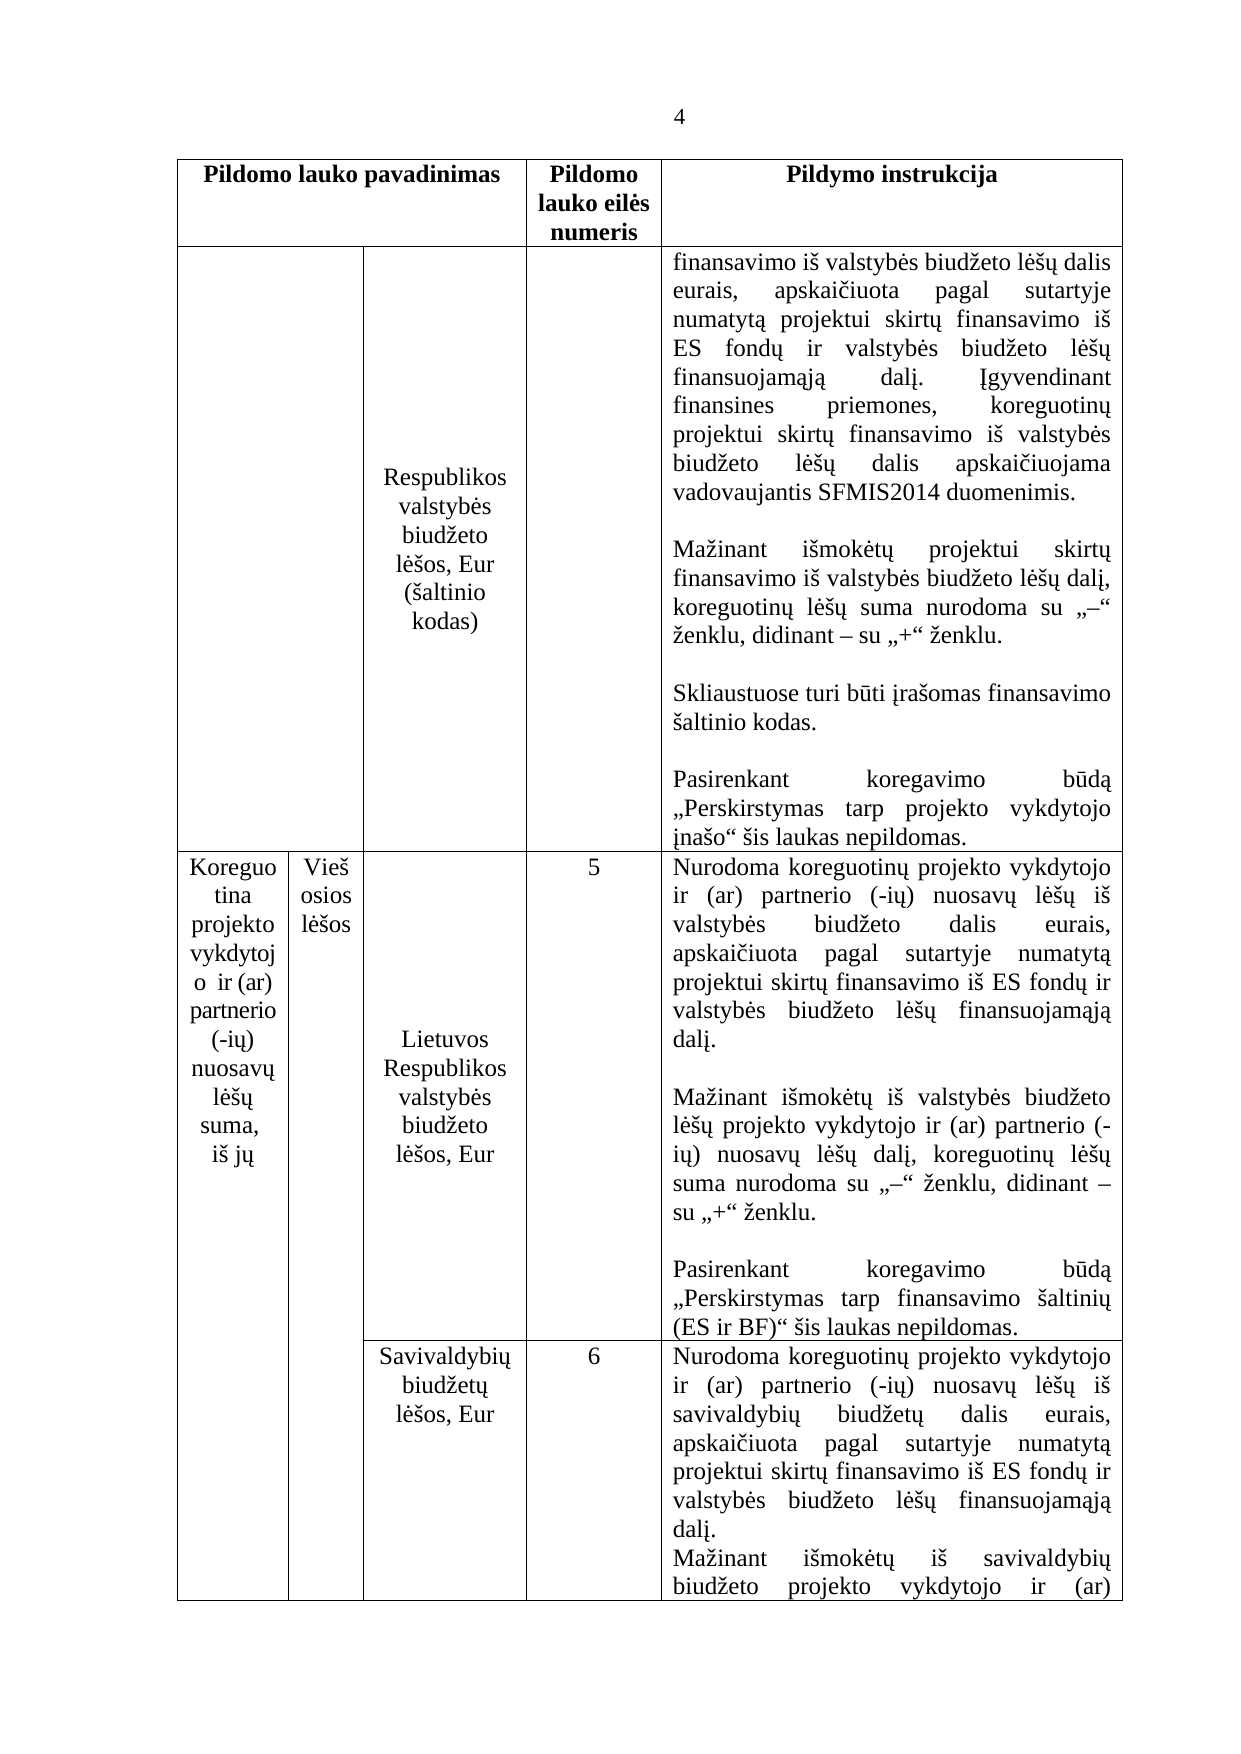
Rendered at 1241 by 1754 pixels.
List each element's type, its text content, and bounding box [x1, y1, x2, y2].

table_cell Savivaldybių biudžetų lėšos, Eur [364, 1341, 526, 1600]
table_cell Respublikos valstybės biudžeto lėšos, Eur (šaltinio kodas) [364, 247, 526, 851]
table_cell Lietuvos Respublikos valstybės biudžeto lėšos, Eur [364, 852, 526, 1340]
table_cell 5 [527, 852, 661, 1340]
table_header Pildomo lauko eilės numeris [527, 160, 661, 246]
table_cell Nurodoma koreguotinų projekto vykdytojo ir (ar) partnerio (-ių) nuosavų lėšų iš valstybės biudžeto dalis eurais, apskaičiuota pagal sutartyje numatytą projektui skirtų finansavimo iš ES fondų ir valstybės biudžeto lėšų finansuojamąją dalį. Mažinant išmokėtų iš valstybės biudžeto lėšų projekto vykdytojo ir (ar) partnerio (-ių) nuosavų lėšų dalį, koreguotinų lėšų suma nurodoma su „–“ ženklu, didinant – su „+“ ženklu. Pasirenkant koregavimo būdą „Perskirstymas tarp finansavimo šaltinių (ES ir BF)“ šis laukas nepildomas. [662, 852, 1122, 1340]
table_cell Koreguotina projekto vykdytojo ir (ar) partnerio (-ių) nuosavų lėšų suma, iš jų [178, 852, 288, 1600]
table_cell 6 [527, 1341, 661, 1600]
table_cell finansavimo iš valstybės biudžeto lėšų dalis eurais, apskaičiuota pagal sutartyje numatytą projektui skirtų finansavimo iš ES fondų ir valstybės biudžeto lėšų finansuojamąją dalį. Įgyvendinant finansines priemones, koreguotinų projektui skirtų finansavimo iš valstybės biudžeto lėšų dalis apskaičiuojama vadovaujantis SFMIS2014 duomenimis. Mažinant išmokėtų projektui skirtų finansavimo iš valstybės biudžeto lėšų dalį, koreguotinų lėšų suma nurodoma su „–“ ženklu, didinant – su „+“ ženklu. Skliaustuose turi būti įrašomas finansavimo šaltinio kodas. Pasirenkant koregavimo būdą „Perskirstymas tarp projekto vykdytojo įnašo“ šis laukas nepildomas. [662, 247, 1122, 851]
table_header Pildymo instrukcija [662, 160, 1122, 246]
table_cell Viešosios lėšos [289, 852, 363, 1600]
table_cell [178, 247, 363, 851]
table_cell [527, 247, 661, 851]
table_cell Nurodoma koreguotinų projekto vykdytojo ir (ar) partnerio (-ių) nuosavų lėšų iš savivaldybių biudžetų dalis eurais, apskaičiuota pagal sutartyje numatytą projektui skirtų finansavimo iš ES fondų ir valstybės biudžeto lėšų finansuojamąją dalį. Mažinant išmokėtų iš savivaldybių biudžeto projekto vykdytojo ir (ar) [662, 1341, 1122, 1600]
table_header Pildomo lauko pavadinimas [178, 160, 526, 246]
